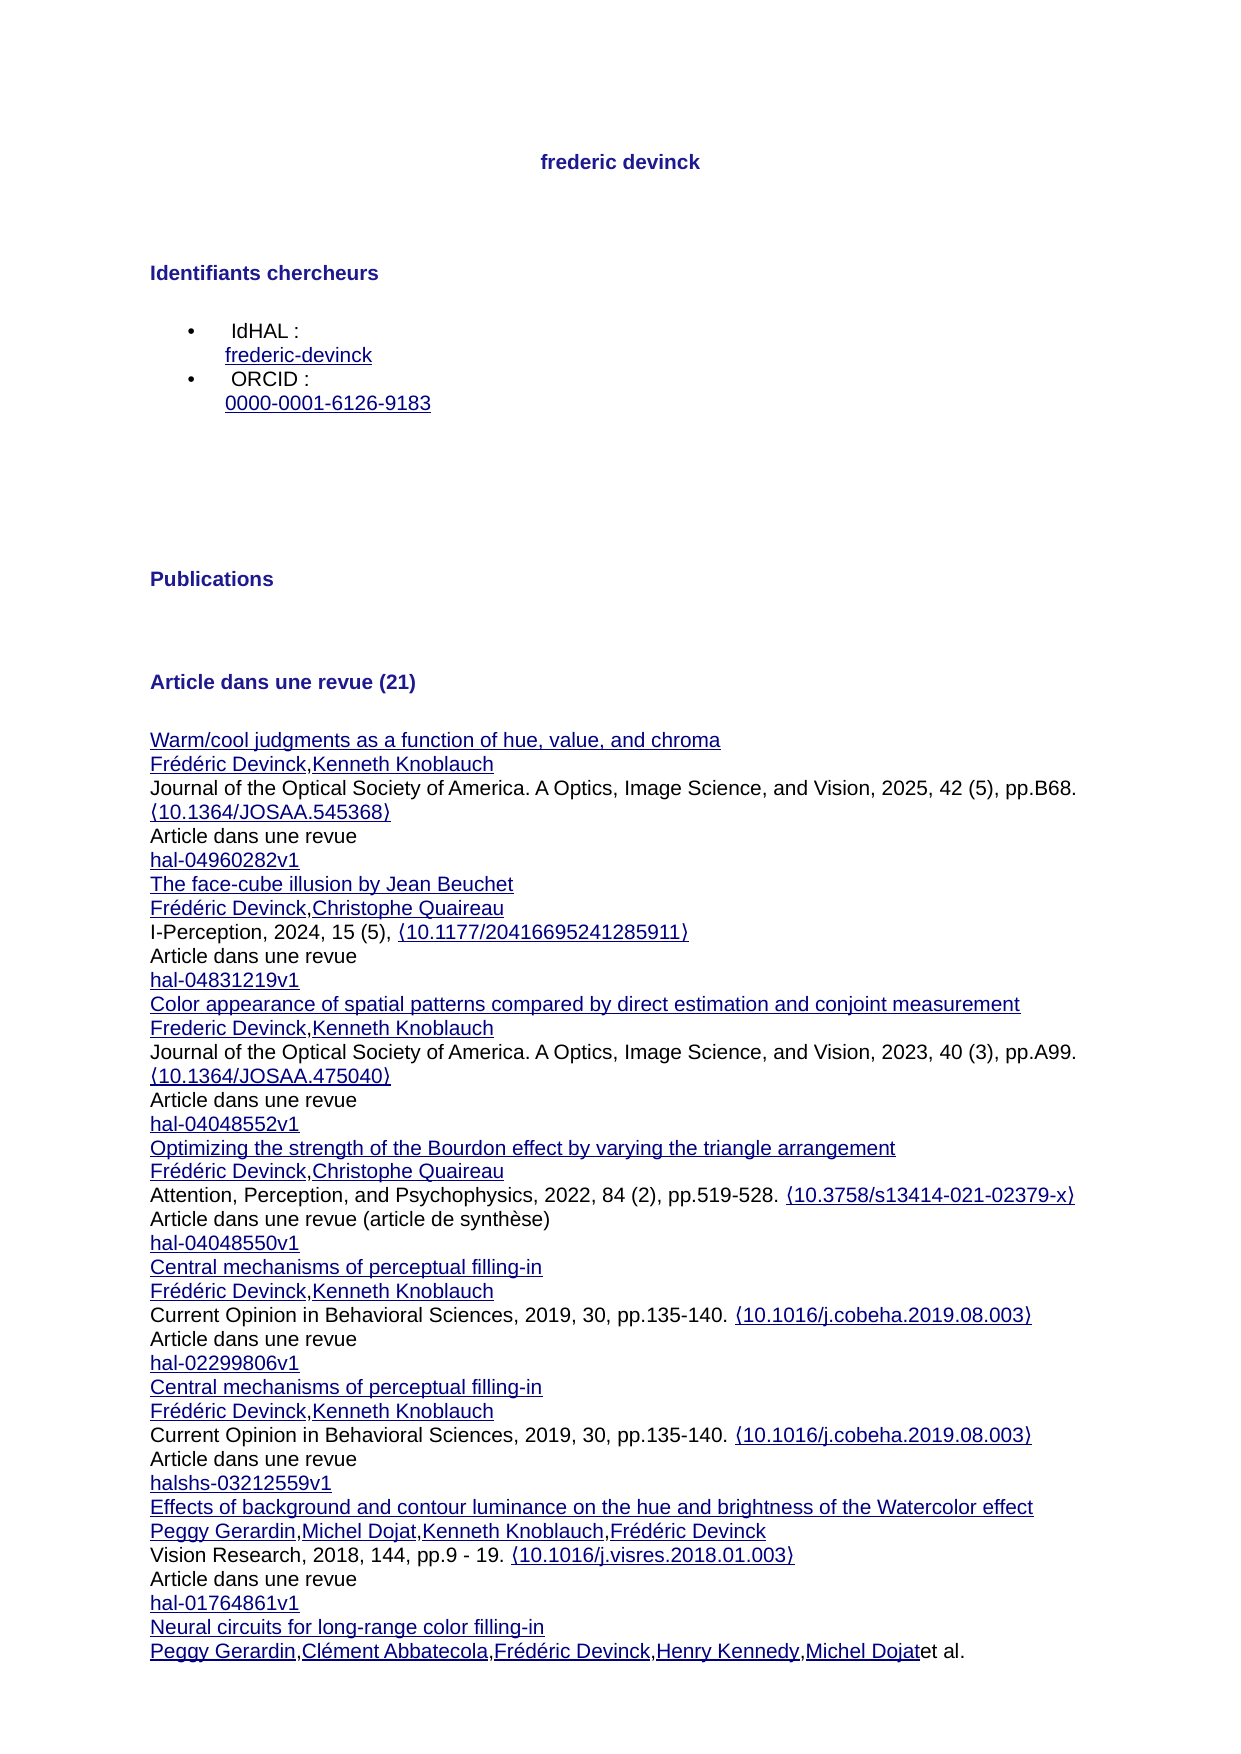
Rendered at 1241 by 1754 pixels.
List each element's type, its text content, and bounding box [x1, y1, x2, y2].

list 0000-0001-6126-9183 [187, 391, 1090, 414]
list ORCID : [187, 367, 1090, 391]
subtitle Identifiants chercheurs [150, 260, 1090, 284]
table_cell Central mechanisms of perceptual filling-in Frédéric Devinck,Kenneth Knoblauch Current Opinion in Behavioral Sciences, 2019, 30, pp.135-140. ⟨10.1016/j.cobeha.2019.08.003⟩ Article dans une revue halshs-03212559v1 [150, 1375, 1090, 1495]
subtitle frederic devinck [150, 150, 1090, 174]
table_cell Central mechanisms of perceptual filling-in Frédéric Devinck,Kenneth Knoblauch Current Opinion in Behavioral Sciences, 2019, 30, pp.135-140. ⟨10.1016/j.cobeha.2019.08.003⟩ Article dans une revue hal-02299806v1 [150, 1255, 1090, 1375]
table_cell Color appearance of spatial patterns compared by direct estimation and conjoint measurement Frederic Devinck,Kenneth Knoblauch Journal of the Optical Society of America. A Optics, Image Science, and Vision, 2023, 40 (3), pp.A99. ⟨10.1364/JOSAA.475040⟩ Article dans une revue hal-04048552v1 [150, 992, 1090, 1135]
subtitle Article dans une revue (21) [150, 670, 1090, 694]
table_cell The face-cube illusion by Jean Beuchet Frédéric Devinck,Christophe Quaireau I-Perception, 2024, 15 (5), ⟨10.1177/20416695241285911⟩ Article dans une revue hal-04831219v1 [150, 872, 1090, 992]
table_cell Optimizing the strength of the Bourdon effect by varying the triangle arrangement Frédéric Devinck,Christophe Quaireau Attention, Perception, and Psychophysics, 2022, 84 (2), pp.519-528. ⟨10.3758/s13414-021-02379-x⟩ Article dans une revue (article de synthèse) hal-04048550v1 [150, 1135, 1090, 1255]
list IdHAL : [187, 319, 1090, 343]
table_cell Effects of background and contour luminance on the hue and brightness of the Watercolor effect Peggy Gerardin,Michel Dojat,Kenneth Knoblauch,Frédéric Devinck Vision Research, 2018, 144, pp.9 - 19. ⟨10.1016/j.visres.2018.01.003⟩ Article dans une revue hal-01764861v1 [150, 1495, 1090, 1614]
table_header Warm/cool judgments as a function of hue, value, and chroma Frédéric Devinck,Kenneth Knoblauch Journal of the Optical Society of America. A Optics, Image Science, and Vision, 2025, 42 (5), pp.B68. ⟨10.1364/JOSAA.545368⟩ Article dans une revue hal-04960282v1 [150, 728, 1090, 872]
table_cell Neural circuits for long-range color filling-in Peggy Gerardin,Clément Abbatecola,Frédéric Devinck,Henry Kennedy,Michel Dojatet al. [150, 1615, 1090, 1662]
list frederic-devinck [187, 343, 1090, 367]
subtitle Publications [150, 567, 1090, 591]
